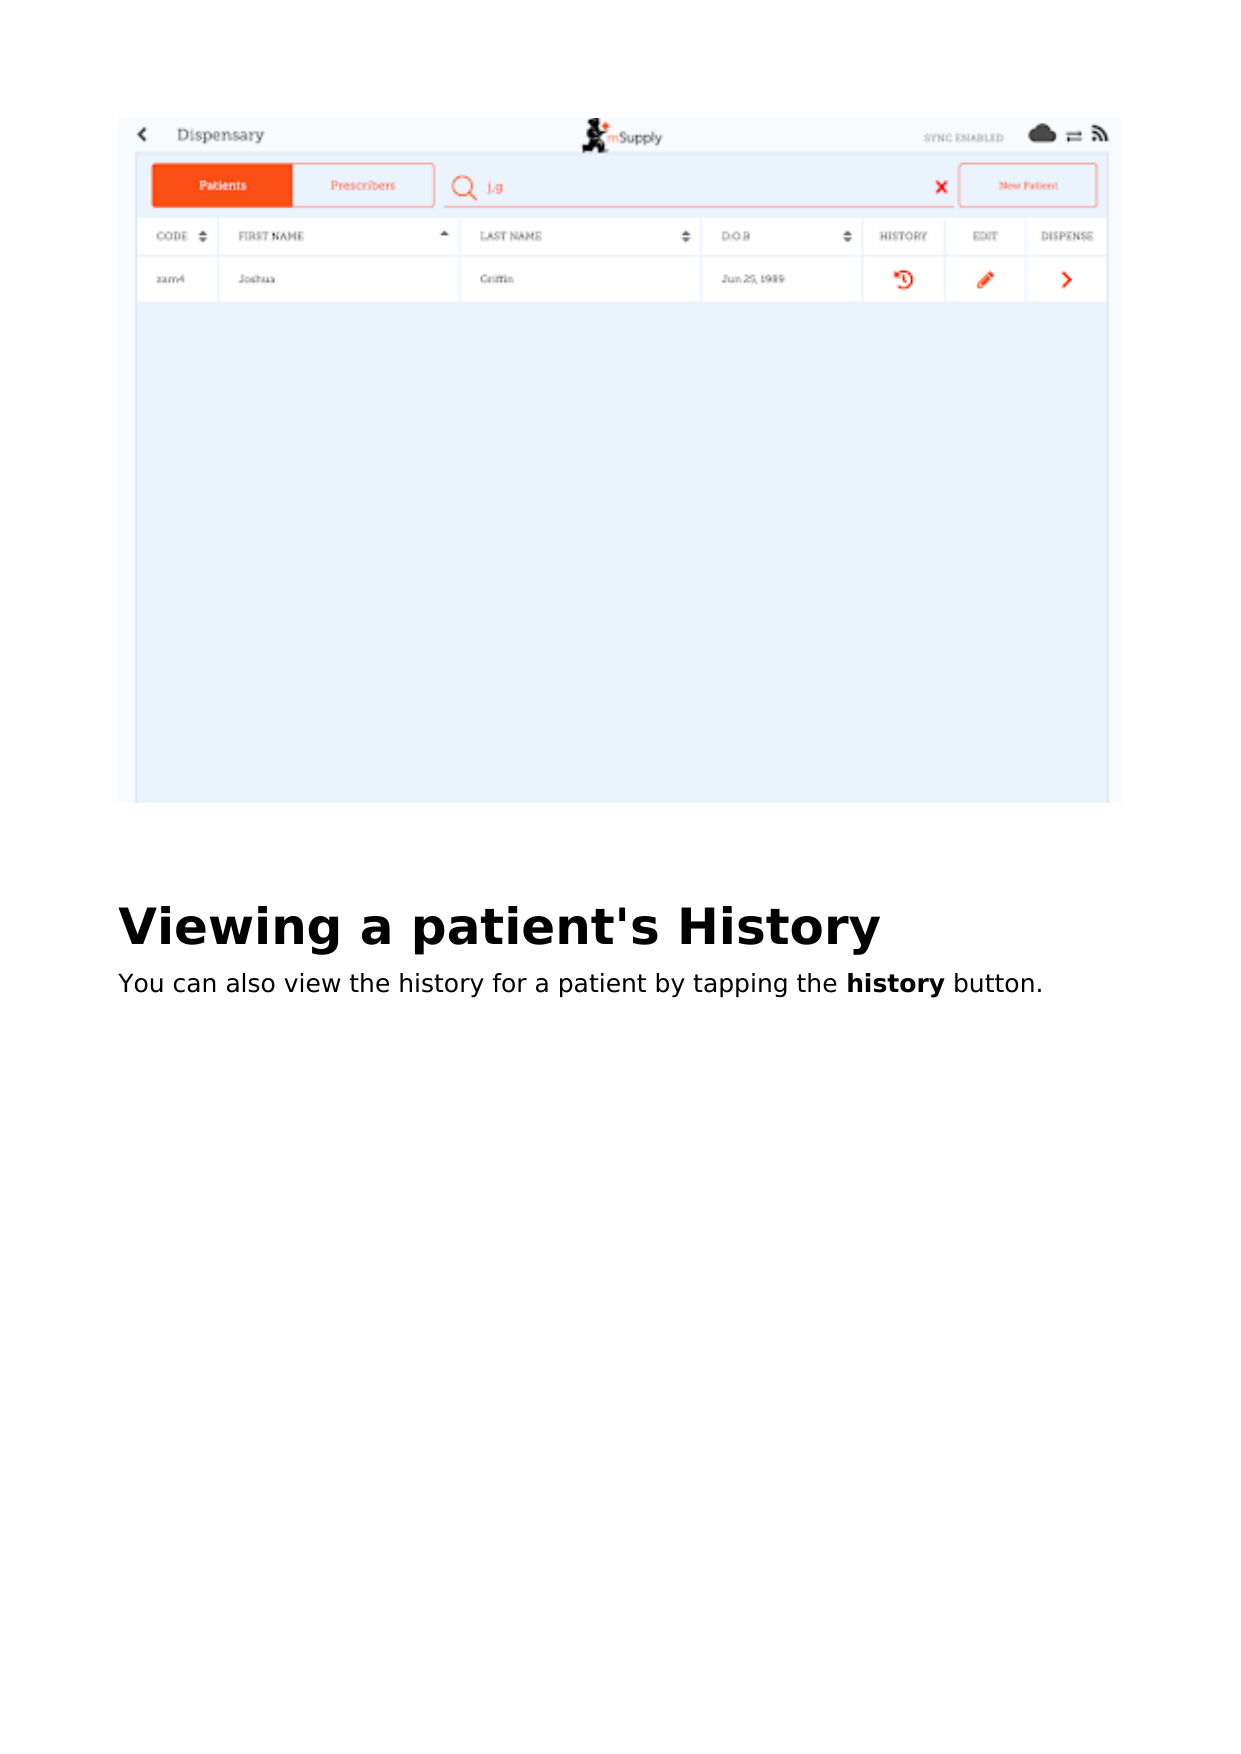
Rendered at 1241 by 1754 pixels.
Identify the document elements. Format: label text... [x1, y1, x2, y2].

text You can also view the history for a patient by tapping the history button. [118, 969, 1122, 998]
subtitle Viewing a patient's History [118, 898, 1122, 956]
picture [118, 118, 1123, 803]
